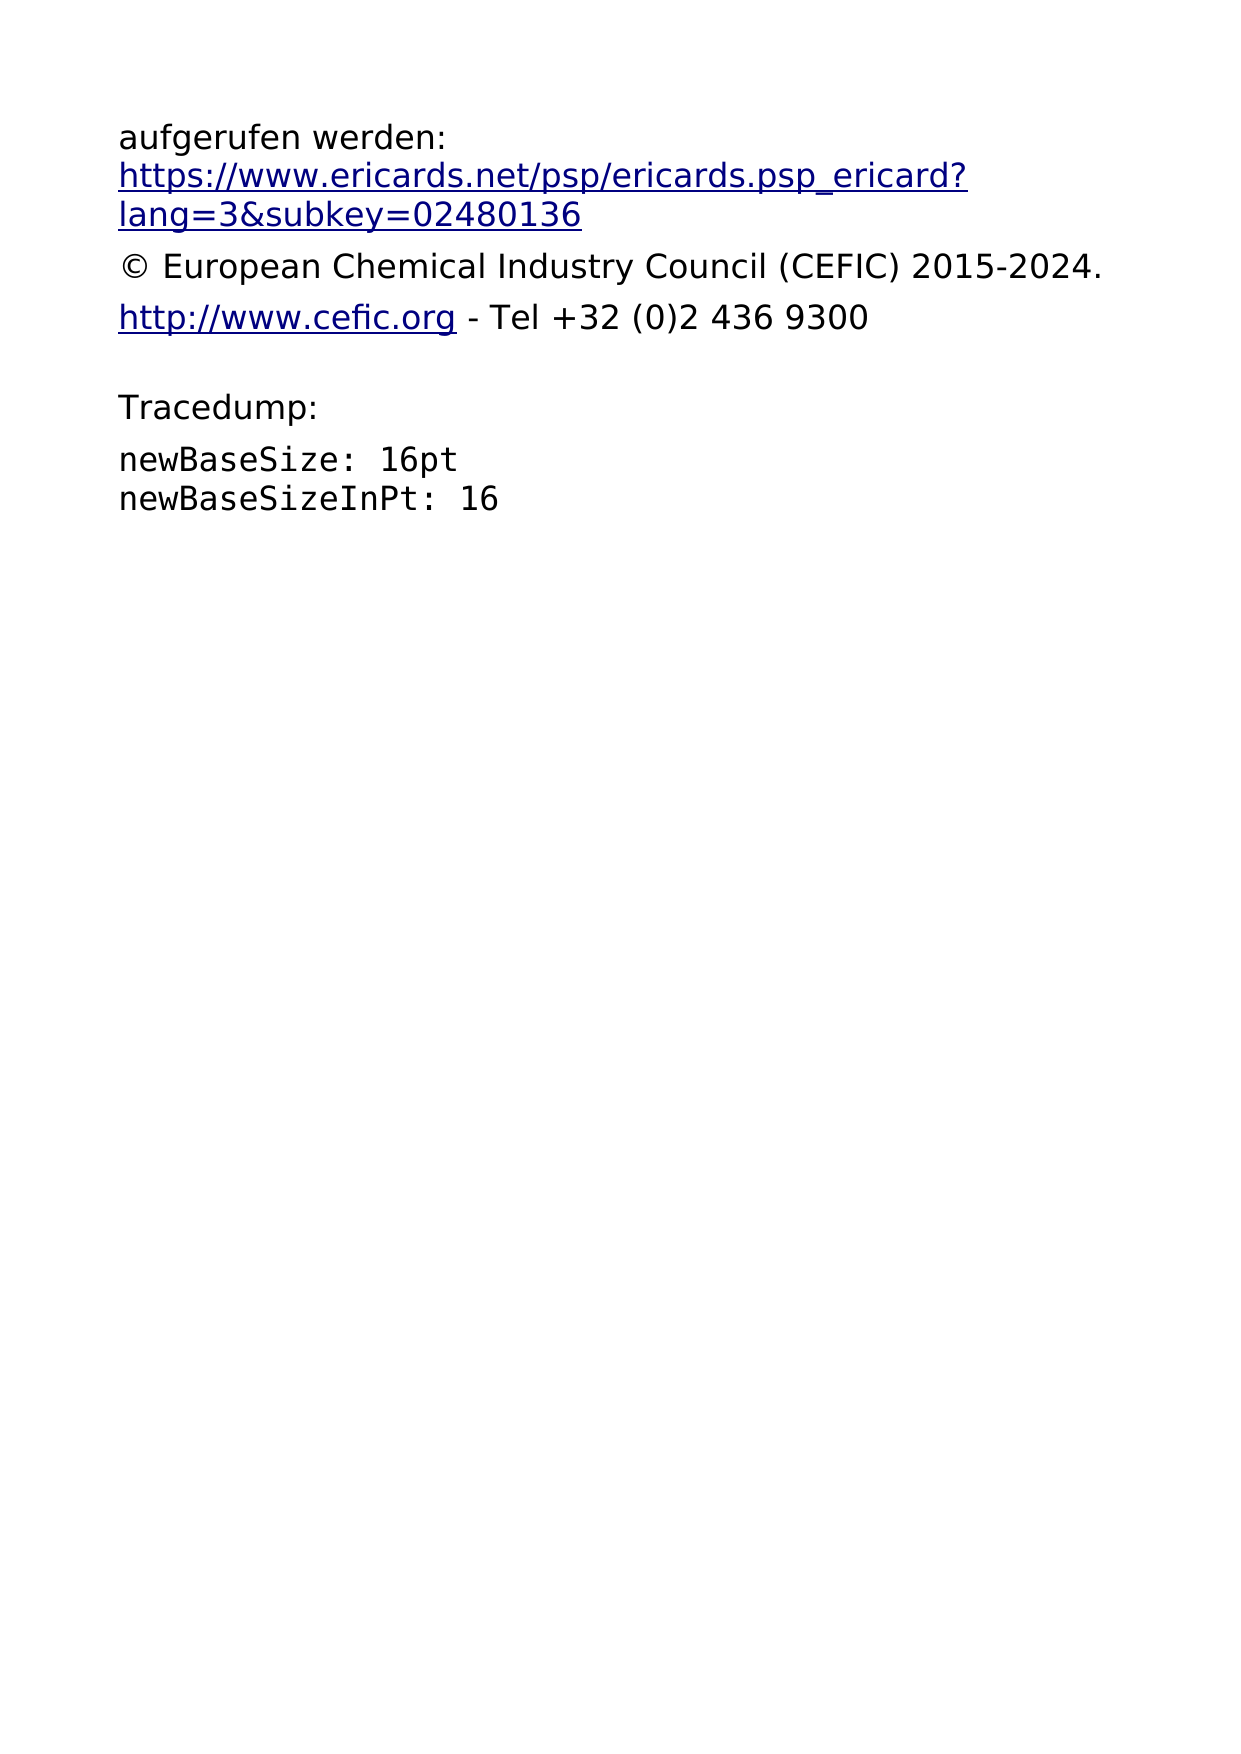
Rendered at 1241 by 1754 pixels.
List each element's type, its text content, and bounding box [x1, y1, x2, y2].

text Tracedump: [118, 350, 1122, 428]
text newBaseSize: 16pt newBaseSizeInPt: 16 [118, 440, 1122, 518]
text © European Chemical Industry Council (CEFIC) 2015-2024. [118, 247, 1122, 286]
text http://www.cefic.org - Tel +32 (0)2 436 9300 [118, 298, 1122, 337]
text aufgerufen werden: https://www.ericards.net/psp/ericards.psp_ericard?lang=3&subkey=02480136 [118, 118, 1122, 235]
